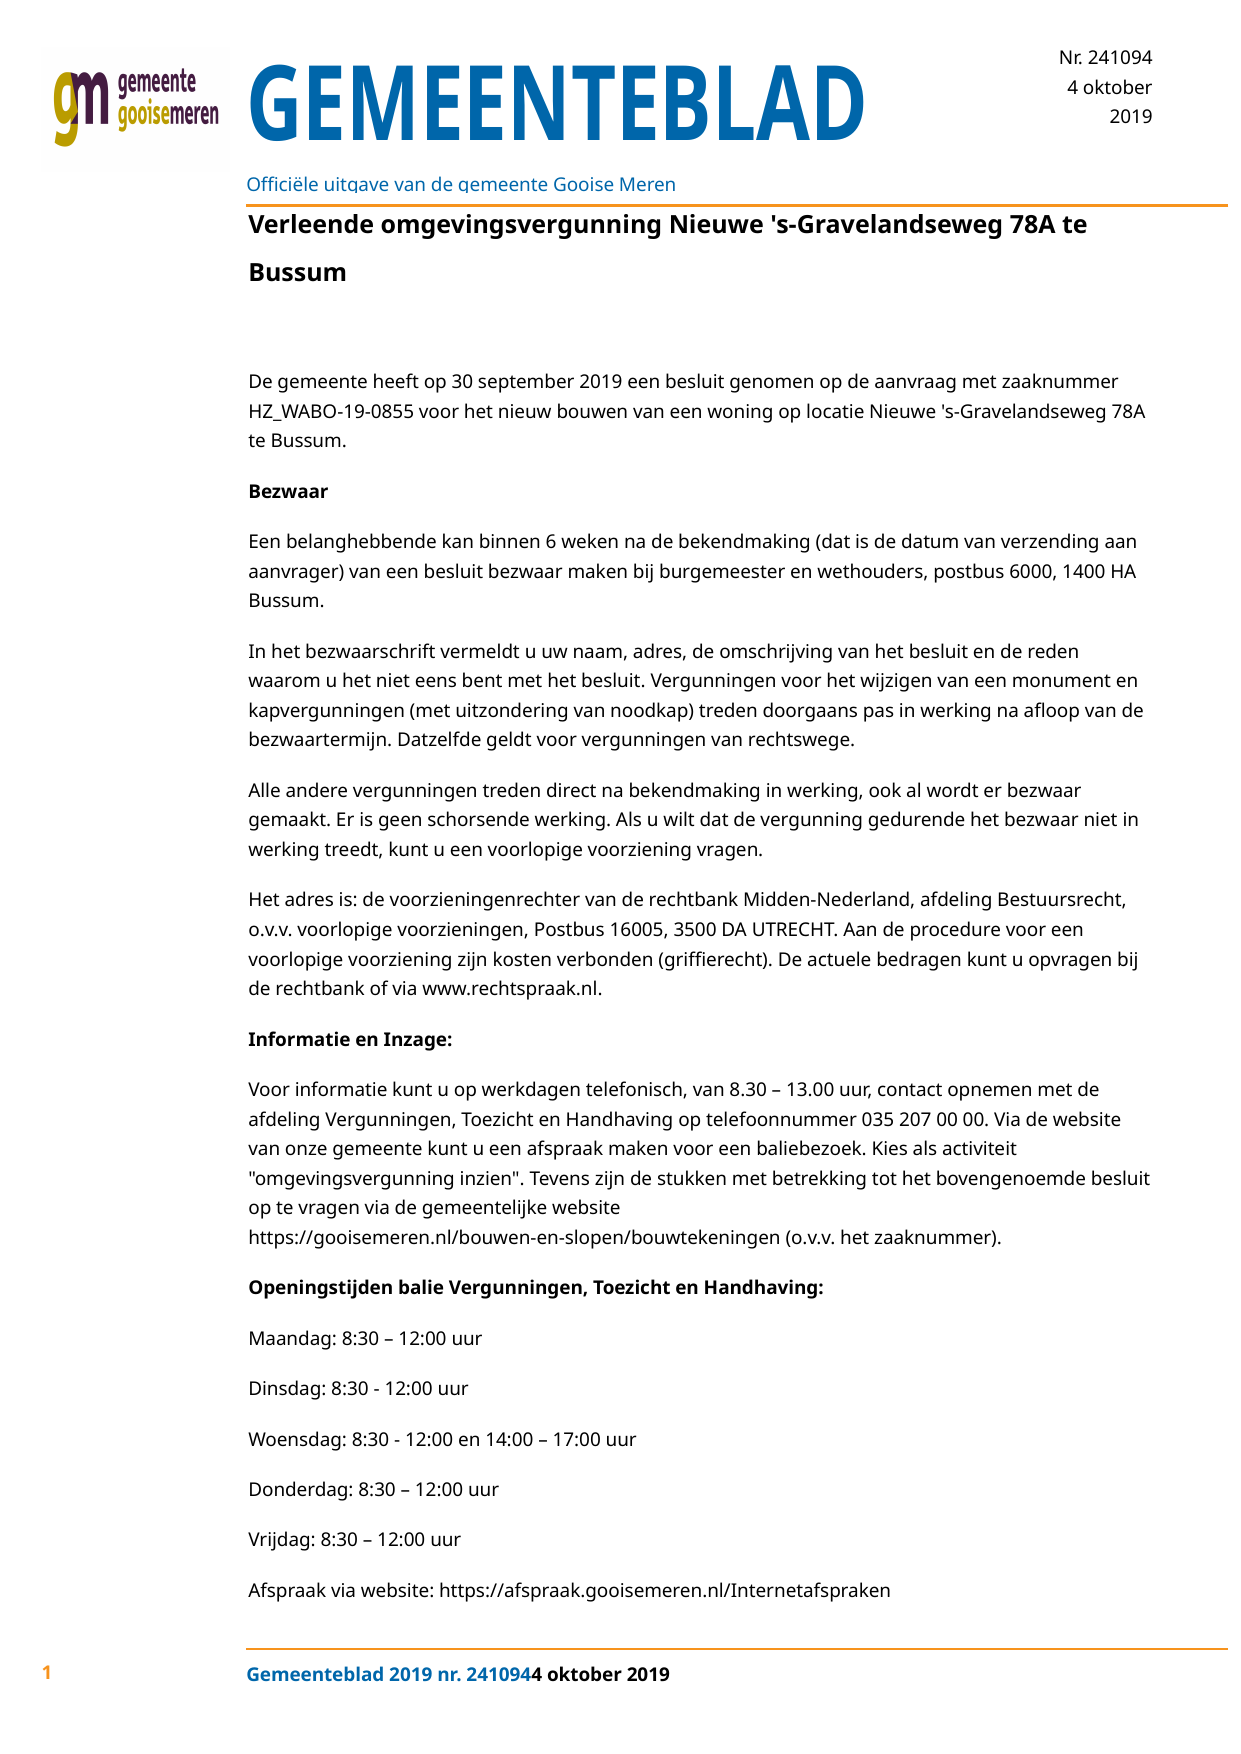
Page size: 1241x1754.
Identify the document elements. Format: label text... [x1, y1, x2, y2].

text Woensdag: 8:30 - 12:00 en 14:00 – 17:00 uur [248, 1426, 1152, 1452]
text Donderdag: 8:30 – 12:00 uur [248, 1476, 1152, 1502]
text Dinsdag: 8:30 - 12:00 uur [248, 1375, 1152, 1401]
text Een belanghebbende kan binnen 6 weken na de bekendmaking (dat is de datum van verzending aan aanvrager) van een besluit bezwaar maken bij burgemeester en wethouders, postbus 6000, 1400 HA Bussum. [248, 528, 1152, 613]
text Informatie en Inzage: [248, 1026, 1152, 1052]
text Afspraak via website: https://afspraak.gooisemeren.nl/Internetafspraken [248, 1577, 1152, 1603]
text Het adres is: de voorzieningenrechter van de rechtbank Midden-Nederland, afdeling Bestuursrecht, o.v.v. voorlopige voorzieningen, Postbus 16005, 3500 DA UTRECHT. Aan de procedure voor een voorlopige voorziening zijn kosten verbonden (griffierecht). De actuele bedragen kunt u opvragen bij de rechtbank of via www.rechtspraak.nl. [248, 887, 1152, 1001]
text Maandag: 8:30 – 12:00 uur [248, 1325, 1152, 1351]
text Verleende omgevingsvergunning Nieuwe 's-Gravelandseweg 78A te Bussum [248, 207, 1152, 288]
text Bezwaar [248, 478, 1152, 504]
picture [41, 47, 231, 172]
text Alle andere vergunningen treden direct na bekendmaking in werking, ook al wordt er bezwaar gemaakt. Er is geen schorsende werking. Als u wilt dat de vergunning gedurende het bezwaar niet in werking treedt, kunt u een voorlopige voorziening vragen. [248, 777, 1152, 862]
text Voor informatie kunt u op werkdagen telefonisch, van 8.30 – 13.00 uur, contact opnemen met de afdeling Vergunningen, Toezicht en Handhaving op telefoonnummer 035 207 00 00. Via de website van onze gemeente kunt u een afspraak maken voor een baliebezoek. Kies als activiteit "omgevingsvergunning inzien". Tevens zijn de stukken met betrekking tot het bovengenoemde besluit op te vragen via de gemeentelijke website https://gooisemeren.nl/bouwen-en-slopen/bouwtekeningen (o.v.v. het zaaknummer). [248, 1076, 1152, 1250]
text Vrijdag: 8:30 – 12:00 uur [248, 1527, 1152, 1552]
text De gemeente heeft op 30 september 2019 een besluit genomen op de aanvraag met zaaknummer HZ_WABO-19-0855 voor het nieuw bouwen van een woning op locatie Nieuwe 's-Gravelandseweg 78A te Bussum. [248, 368, 1152, 453]
text In het bezwaarschrift vermeldt u uw naam, adres, de omschrijving van het besluit en de reden waarom u het niet eens bent met het besluit. Vergunningen voor het wijzigen van een monument en kapvergunningen (met uitzondering van noodkap) treden doorgaans pas in werking na afloop van de bezwaartermijn. Datzelfde geldt voor vergunningen van rechtswege. [248, 638, 1152, 752]
text Openingstijden balie Vergunningen, Toezicht en Handhaving: [248, 1274, 1152, 1300]
